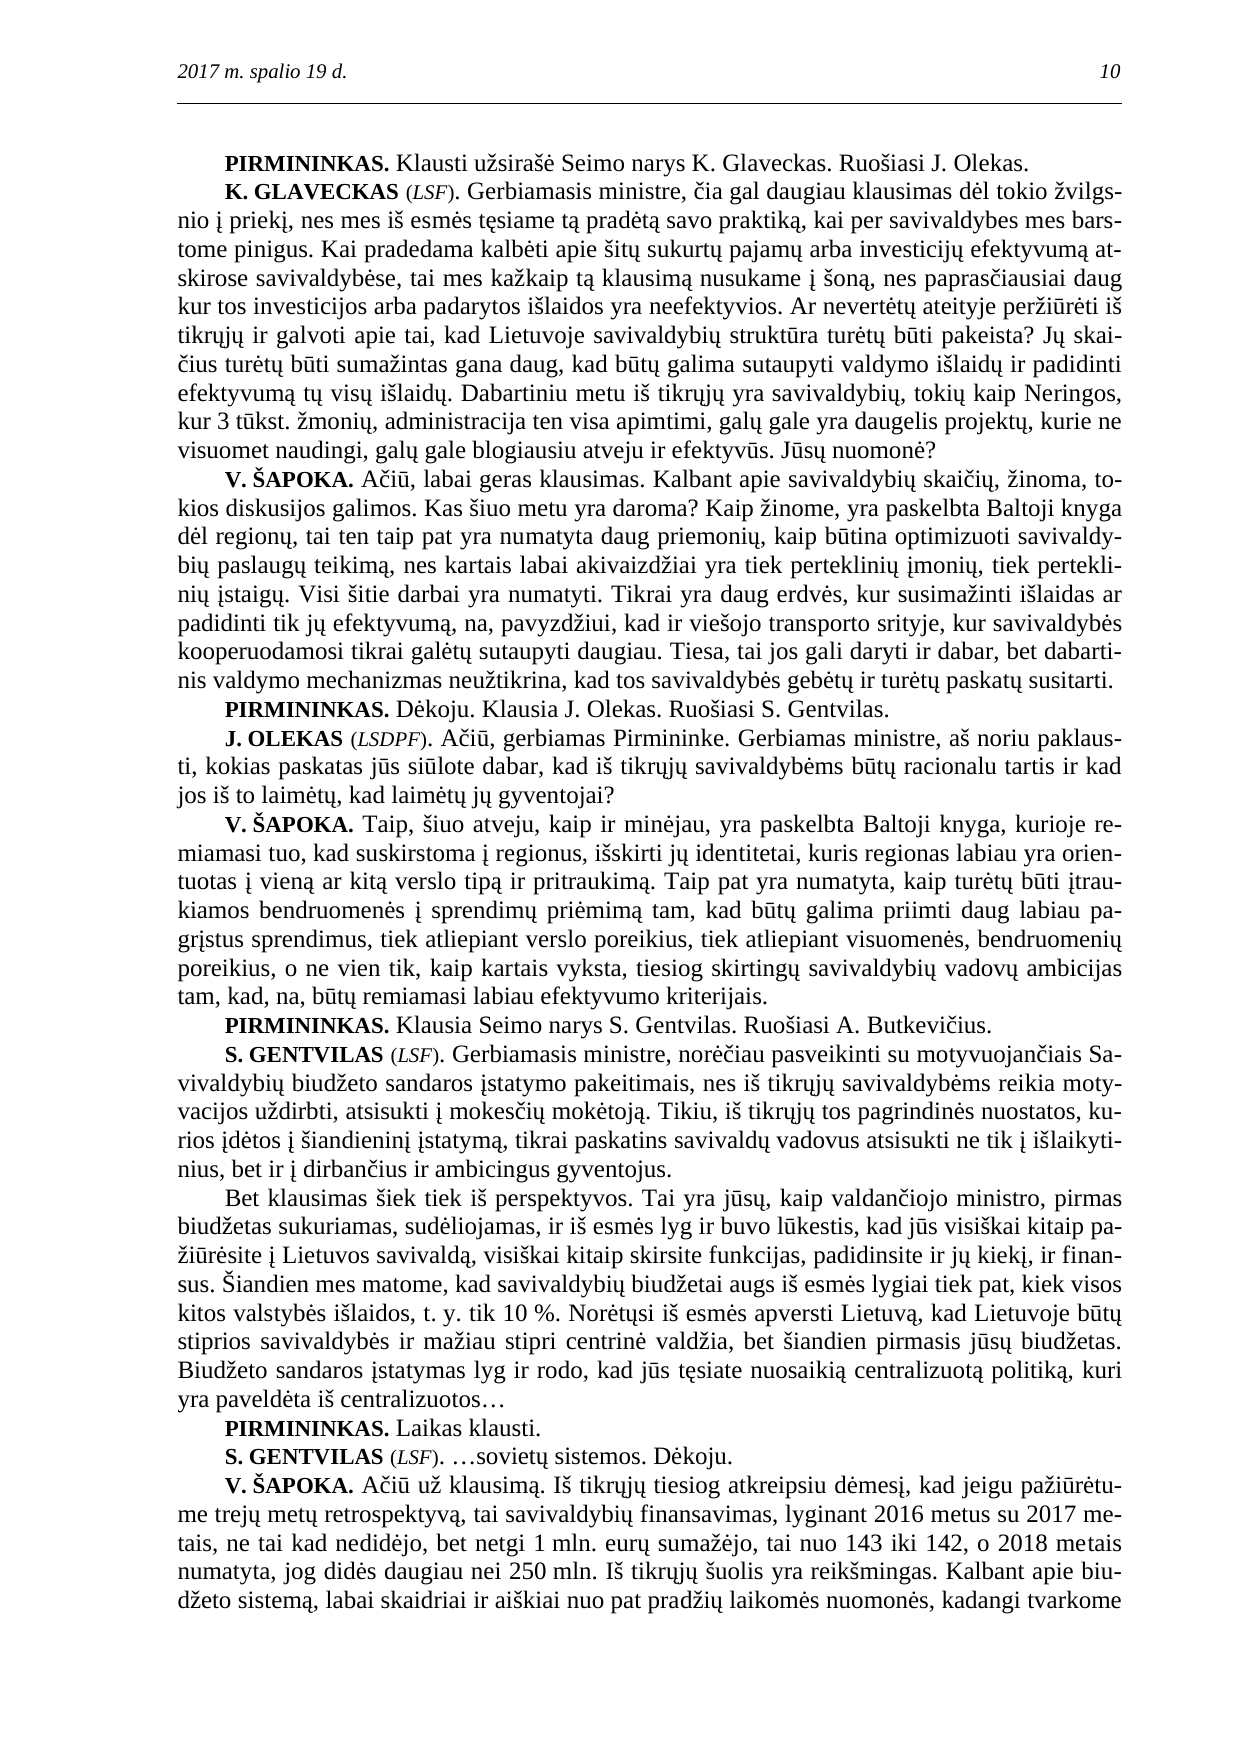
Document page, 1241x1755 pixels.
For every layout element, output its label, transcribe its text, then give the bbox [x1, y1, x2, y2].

text PIRMININKAS. Klau­sia Sei­mo na­rys S. Gent­vi­las. Ruo­šia­si A. But­ke­vi­čius. [177, 1010, 1122, 1039]
text V. ŠAPOKA. Ačiū, la­bai ge­ras klau­si­mas. Kal­bant apie sa­vi­val­dy­bių skai­čių, ži­no­ma, to­kios dis­ku­si­jos ga­li­mos. Kas šiuo me­tu yra da­ro­ma? Kaip ži­no­me, yra pa­skelb­ta Bal­to­ji kny­ga dėl re­gio­nų, tai ten taip pat yra nu­ma­ty­ta daug prie­mo­nių, kaip bū­ti­na op­ti­mi­zuo­ti sa­vi­val­dy­bių pa­slau­gų tei­ki­mą, nes kar­tais la­bai aki­vaiz­džiai yra tiek per­tek­li­nių įmo­nių, tiek per­te­k­li­nių įstai­gų. Vi­si ši­tie dar­bai yra nu­ma­ty­ti. Tik­rai yra daug erd­vės, kur su­si­ma­žin­ti iš­lai­das ar pa­di­din­ti tik jų efek­ty­vu­mą, na, pa­vyz­džiui, kad ir vie­šo­jo trans­por­to sri­ty­je, kur sa­vi­val­dy­bės ko­o­pe­ruo­da­mo­si tik­rai ga­lė­tų su­tau­py­ti dau­giau. Tie­sa, tai jos ga­li da­ry­ti ir da­bar, bet da­bar­ti­nis val­dy­mo me­cha­niz­mas ne­už­tik­ri­na, kad tos sa­vi­val­dy­bės ge­bė­tų ir tu­rė­tų pa­ska­tų su­si­tar­ti. [177, 464, 1122, 694]
text V. ŠAPOKA. Ačiū už klau­si­mą. Iš tik­rų­jų tie­siog at­kreip­siu dė­me­sį, kad jei­gu pa­žiū­rė­tu­me tre­jų me­tų ret­ros­pek­ty­vą, tai sa­vi­val­dy­bių fi­nan­sa­vi­mas, ly­gi­nant 2016 me­tus su 2017 me­tais, ne tai kad ne­di­dė­jo, bet net­gi 1 mln. eu­rų su­ma­žė­jo, tai nuo 143 iki 142, o 2018 me­tais nu­ma­ty­ta, jog di­dės dau­giau nei 250 mln. Iš tik­rų­jų šuo­lis yra reikš­min­gas. Kal­bant apie biu­dže­to sis­te­mą, la­bai skaid­riai ir aiš­kiai nuo pat pra­džių lai­ko­mės nuo­mo­nės, ka­dan­gi tvar­ko­me [177, 1470, 1122, 1614]
text S. GENTVILAS (LSF). Ger­bia­ma­sis mi­nist­re, no­rė­čiau pa­svei­kin­ti su mo­ty­vuo­jan­čiais Sa­vi­val­dy­bių biu­dže­to san­da­ros įsta­ty­mo pa­kei­ti­mais, nes iš tik­rų­jų sa­vi­val­dy­bėms rei­kia mo­ty­va­ci­jos už­dirb­ti, at­si­suk­ti į mo­kes­čių mo­kė­to­ją. Ti­kiu, iš tik­rų­jų tos pa­grin­di­nės nuo­sta­tos, ku­rios įdė­tos į šian­die­ni­nį įsta­ty­mą, tik­rai pa­ska­tins sa­vi­val­dų va­do­vus at­si­suk­ti ne tik į iš­lai­ky­ti­nius, bet ir į dir­ban­čius ir am­bi­cin­gus gy­ven­to­jus. [177, 1039, 1122, 1183]
text K. GLAVECKAS (LSF). Ger­bia­ma­sis mi­nist­re, čia gal dau­giau klau­si­mas dėl to­kio žvilgs­nio į prie­kį, nes mes iš es­mės tę­sia­me tą pra­dė­tą sa­vo prak­ti­ką, kai per sa­vi­val­dy­bes mes bars­to­me pi­ni­gus. Kai pra­de­da­ma kal­bė­ti apie ši­tų su­kur­tų pa­ja­mų ar­ba in­ves­ti­ci­jų efek­ty­vu­mą at­ski­ro­se sa­vi­val­dy­bė­se, tai mes kaž­kaip tą klau­si­mą nu­su­kame į šo­ną, nes pa­pras­čiau­siai daug kur tos in­ves­ti­ci­jos ar­ba pa­da­ry­tos iš­lai­dos yra ne­efek­ty­vios. Ar ne­ver­tė­tų at­ei­ty­je per­žiū­rė­ti iš tik­rų­jų ir gal­vo­ti apie tai, kad Lie­tu­vo­je sa­vi­val­dy­bių struk­tū­ra tu­rė­tų bū­ti pa­keis­ta? Jų skai­čius tu­rė­tų bū­ti su­ma­žin­tas ga­na daug, kad bū­tų ga­li­ma su­tau­py­ti val­dy­mo iš­lai­dų ir pa­di­din­ti efek­ty­vu­mą tų vi­sų iš­lai­dų. Da­bar­ti­niu me­tu iš tik­rų­jų yra sa­vi­val­dy­bių, to­kių kaip Ne­rin­gos, kur 3 tūkst. žmo­nių, ad­mi­nist­ra­ci­ja ten vi­sa ap­im­ti­mi, ga­lų ga­le yra dau­ge­lis pro­jek­tų, ku­rie ne vi­suo­met nau­din­gi, ga­lų ga­le blo­giau­siu at­ve­ju ir efek­ty­vūs. Jū­sų nuo­mo­nė? [177, 176, 1122, 464]
text PIRMININKAS. Lai­kas klaus­ti. [177, 1413, 1122, 1441]
text S. GENTVILAS (LSF). …so­vie­tų sis­te­mos. Dė­ko­ju. [177, 1441, 1122, 1470]
text J. OLEKAS (LSDPF). Ačiū, ger­bia­mas Pir­mi­nin­ke. Ger­bia­mas mi­nist­re, aš no­riu pa­klaus­ti, ko­kias pa­ska­tas jūs siū­lo­te da­bar, kad iš tik­rų­jų sa­vi­val­dy­bėms bū­tų ra­cio­na­lu tar­tis ir kad jos iš to lai­mė­tų, kad lai­mė­tų jų gy­ven­to­jai? [177, 723, 1122, 809]
text Bet klau­si­mas šiek tiek iš per­spek­ty­vos. Tai yra jū­sų, kaip val­dan­čio­jo mi­nist­ro, pir­mas biu­dže­tas su­ku­ria­mas, su­dė­lio­ja­mas, ir iš es­mės lyg ir bu­vo lū­kes­tis, kad jūs vi­siš­kai ki­taip pa­žiū­rė­si­te į Lie­tu­vos sa­vi­val­dą, vi­siš­kai ki­taip skir­si­te funk­ci­jas, pa­di­din­si­te ir jų kie­kį, ir fi­nan­sus. Šian­dien mes ma­to­me, kad sa­vi­val­dy­bių biu­dže­tai augs iš es­mės ly­giai tiek pat, kiek vi­sos ki­tos vals­ty­bės iš­lai­dos, t. y. tik 10 %. No­rė­tų­si iš es­mės ap­vers­ti Lie­tu­vą, kad Lie­tu­vo­je bū­tų stip­rios sa­vi­val­dy­bės ir ma­žiau stip­ri cen­tri­nė val­džia, bet šian­dien pir­ma­sis jū­sų biu­dže­tas. Biu­dže­to san­da­ros įsta­ty­mas lyg ir ro­do, kad jūs tę­sia­te nuo­sai­kią cen­tra­li­zuo­tą po­li­ti­ką, ku­ri yra pa­vel­dė­ta iš cen­tra­li­zuo­tos… [177, 1183, 1122, 1413]
text PIRMININKAS. Klaus­ti už­si­ra­šė Sei­mo na­rys K. Gla­vec­kas. Ruo­šia­si J. Ole­kas. [177, 148, 1122, 176]
text PIRMININKAS. Dė­ko­ju. Klau­sia J. Ole­kas. Ruo­šia­si S. Gent­vi­las. [177, 694, 1122, 723]
text V. ŠAPOKA. Taip, šiuo at­ve­ju, kaip ir mi­nė­jau, yra pa­skelb­ta Bal­to­ji kny­ga, ku­rio­je re­mia­ma­si tuo, kad su­skirs­to­ma į re­gio­nus, iš­skir­ti jų iden­ti­te­tai, ku­ris re­gio­nas la­biau yra orien­tuo­tas į vie­ną ar ki­tą ver­slo ti­pą ir pri­trau­ki­mą. Taip pat yra nu­ma­ty­ta, kaip tu­rė­tų bū­ti įtrau­kia­mos ben­druo­me­nės į spren­di­mų pri­ėmi­mą tam, kad bū­tų ga­li­ma pri­im­ti daug la­biau pa­grįstus spren­di­mus, tiek at­lie­piant ver­slo po­rei­kius, tiek at­lie­piant vi­suo­me­nės, ben­druo­me­nių po­rei­kius, o ne vien tik, kaip kar­tais vyks­ta, tie­siog skir­tin­gų sa­vi­val­dy­bių va­do­vų am­bi­ci­jas tam, kad, na, bū­tų re­mia­ma­si la­biau efek­ty­vu­mo kri­te­ri­jais. [177, 809, 1122, 1010]
